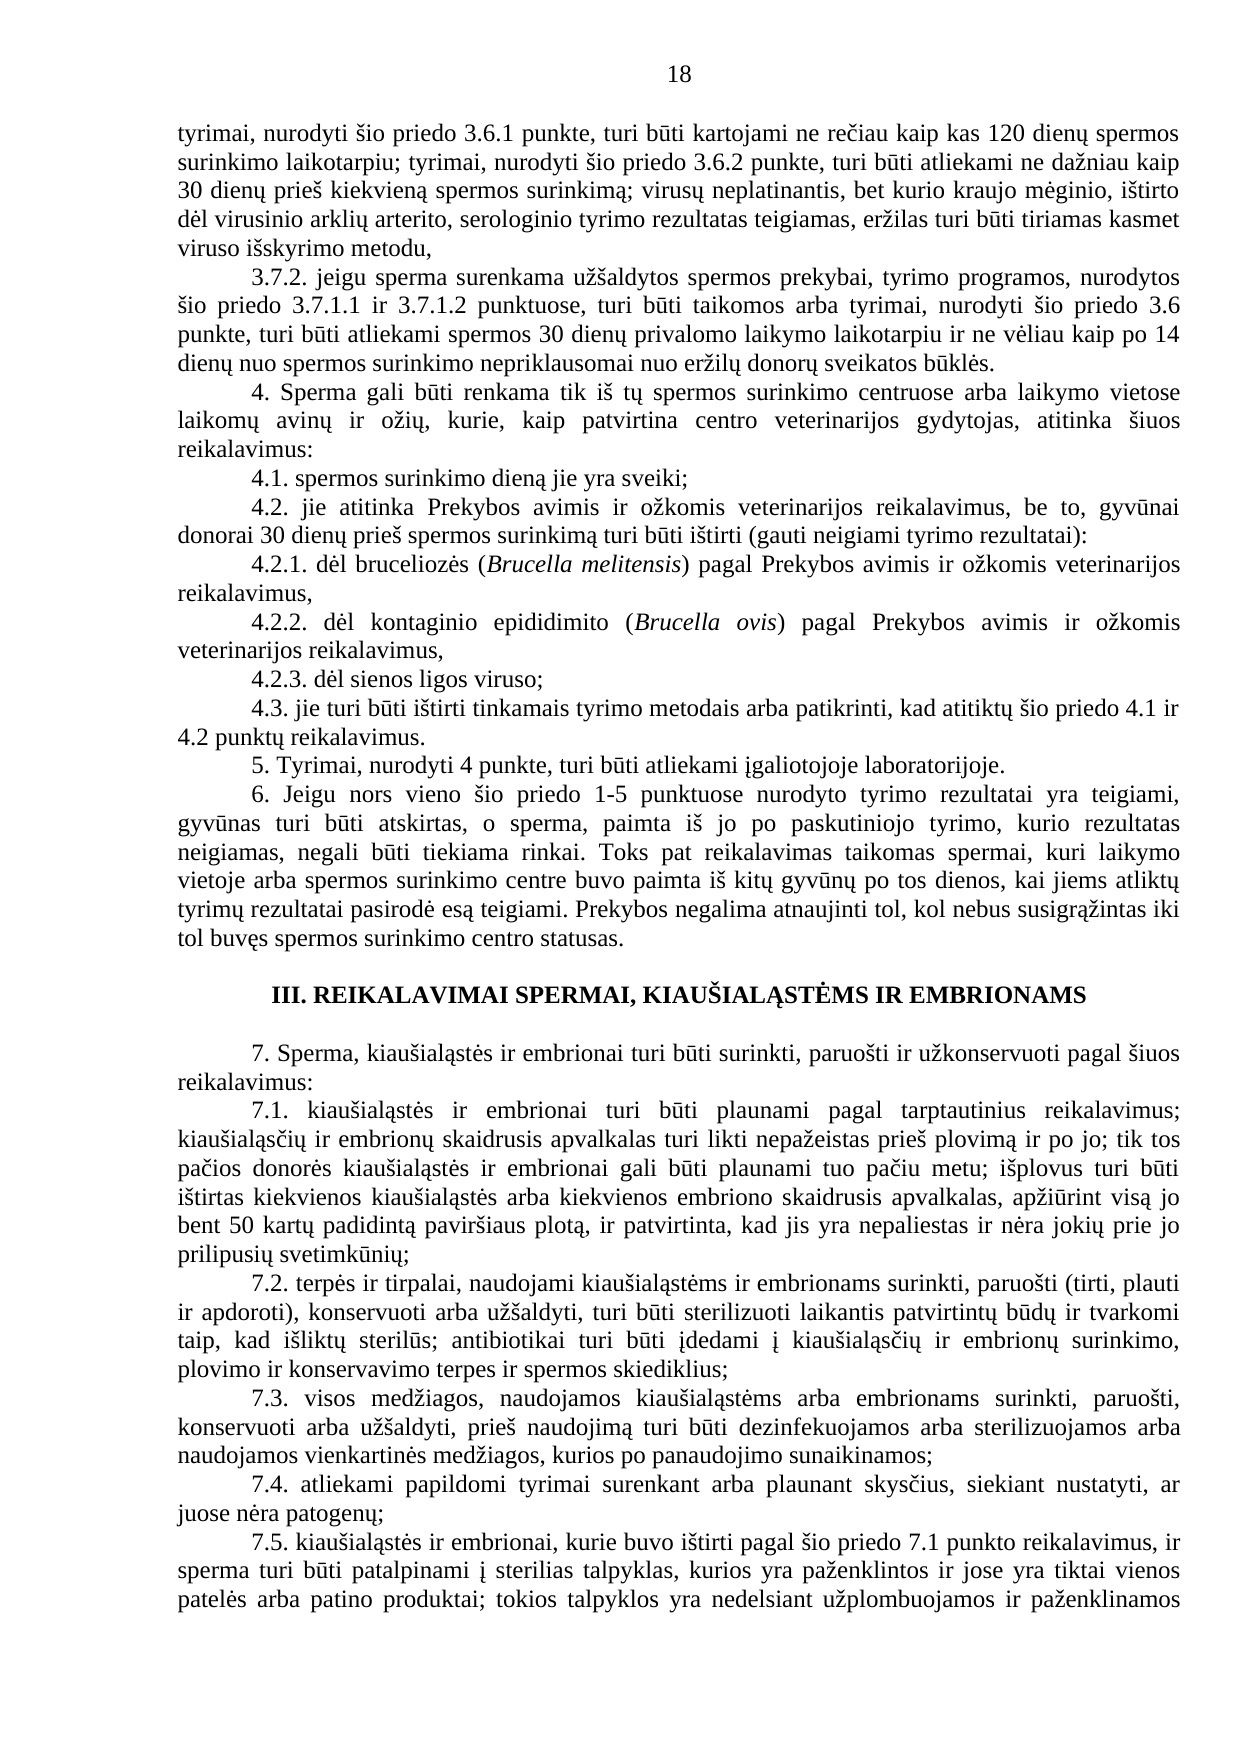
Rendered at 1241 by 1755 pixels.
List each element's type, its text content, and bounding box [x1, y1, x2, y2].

text 7.2. terpės ir tirpalai, naudojami kiaušialąstėms ir embrionams surinkti, paruošti (tirti, plauti ir apdoroti), konservuoti arba užšaldyti, turi būti sterilizuoti laikantis patvirtintų būdų ir tvarkomi taip, kad išliktų sterilūs; antibiotikai turi būti įdedami į kiaušialąsčių ir embrionų surinkimo, plovimo ir konservavimo terpes ir spermos skiediklius; [177, 1268, 1181, 1383]
text 4.1. spermos surinkimo dieną jie yra sveiki; [177, 463, 1181, 492]
text III. REIKALAVIMAI SPERMAI, KIAUŠIALĄSTĖMS IR EMBRIONAMS [177, 981, 1181, 1009]
text 7.1. kiaušialąstės ir embrionai turi būti plaunami pagal tarptautinius reikalavimus; kiaušialąsčių ir embrionų skaidrusis apvalkalas turi likti nepažeistas prieš plovimą ir po jo; tik tos pačios donorės kiaušialąstės ir embrionai gali būti plaunami tuo pačiu metu; išplovus turi būti ištirtas kiekvienos kiaušialąstės arba kiekvienos embriono skaidrusis apvalkalas, apžiūrint visą jo bent 50 kartų padidintą paviršiaus plotą, ir patvirtinta, kad jis yra nepaliestas ir nėra jokių prie jo prilipusių svetimkūnių; [177, 1096, 1181, 1268]
text tyrimai, nurodyti šio priedo 3.6.1 punkte, turi būti kartojami ne rečiau kaip kas 120 dienų spermos surinkimo laikotarpiu; tyrimai, nurodyti šio priedo 3.6.2 punkte, turi būti atliekami ne dažniau kaip 30 dienų prieš kiekvieną spermos surinkimą; virusų neplatinantis, bet kurio kraujo mėginio, ištirto dėl virusinio arklių arterito, serologinio tyrimo rezultatas teigiamas, eržilas turi būti tiriamas kasmet viruso išskyrimo metodu, [177, 118, 1181, 262]
text 6. Jeigu nors vieno šio priedo 1-5 punktuose nurodyto tyrimo rezultatai yra teigiami, gyvūnas turi būti atskirtas, o sperma, paimta iš jo po paskutiniojo tyrimo, kurio rezultatas neigiamas, negali būti tiekiama rinkai. Toks pat reikalavimas taikomas spermai, kuri laikymo vietoje arba spermos surinkimo centre buvo paimta iš kitų gyvūnų po tos dienos, kai jiems atliktų tyrimų rezultatai pasirodė esą teigiami. Prekybos negalima atnaujinti tol, kol nebus susigrąžintas iki tol buvęs spermos surinkimo centro statusas. [177, 779, 1181, 952]
text 4.3. jie turi būti ištirti tinkamais tyrimo metodais arba patikrinti, kad atitiktų šio priedo 4.1 ir 4.2 punktų reikalavimus. [177, 693, 1181, 751]
text 4.2.3. dėl sienos ligos viruso; [177, 664, 1181, 693]
text 4.2. jie atitinka Prekybos avimis ir ožkomis veterinarijos reikalavimus, be to, gyvūnai donorai 30 dienų prieš spermos surinkimą turi būti ištirti (gauti neigiami tyrimo rezultatai): [177, 492, 1181, 549]
text 4. Sperma gali būti renkama tik iš tų spermos surinkimo centruose arba laikymo vietose laikomų avinų ir ožių, kurie, kaip patvirtina centro veterinarijos gydytojas, atitinka šiuos reikalavimus: [177, 377, 1181, 463]
text 7. Sperma, kiaušialąstės ir embrionai turi būti surinkti, paruošti ir užkonservuoti pagal šiuos reikalavimus: [177, 1038, 1181, 1096]
text 7.5. kiaušialąstės ir embrionai, kurie buvo ištirti pagal šio priedo 7.1 punkto reikalavimus, ir sperma turi būti patalpinami į sterilias talpyklas, kurios yra paženklintos ir jose yra tiktai vienos patelės arba patino produktai; tokios talpyklos yra nedelsiant užplombuojamos ir paženklinamos [177, 1527, 1181, 1613]
text 7.4. atliekami papildomi tyrimai surenkant arba plaunant skysčius, siekiant nustatyti, ar juose nėra patogenų; [177, 1469, 1181, 1527]
text 7.3. visos medžiagos, naudojamos kiaušialąstėms arba embrionams surinkti, paruošti, konservuoti arba užšaldyti, prieš naudojimą turi būti dezinfekuojamos arba sterilizuojamos arba naudojamos vienkartinės medžiagos, kurios po panaudojimo sunaikinamos; [177, 1383, 1181, 1469]
text 3.7.2. jeigu sperma surenkama užšaldytos spermos prekybai, tyrimo programos, nurodytos šio priedo 3.7.1.1 ir 3.7.1.2 punktuose, turi būti taikomos arba tyrimai, nurodyti šio priedo 3.6 punkte, turi būti atliekami spermos 30 dienų privalomo laikymo laikotarpiu ir ne vėliau kaip po 14 dienų nuo spermos surinkimo nepriklausomai nuo eržilų donorų sveikatos būklės. [177, 262, 1181, 377]
text 4.2.1. dėl bruceliozės (Brucella melitensis) pagal Prekybos avimis ir ožkomis veterinarijos reikalavimus, [177, 549, 1181, 607]
text 5. Tyrimai, nurodyti 4 punkte, turi būti atliekami įgaliotojoje laboratorijoje. [177, 751, 1181, 779]
text 4.2.2. dėl kontaginio epididimito (Brucella ovis) pagal Prekybos avimis ir ožkomis veterinarijos reikalavimus, [177, 607, 1181, 664]
